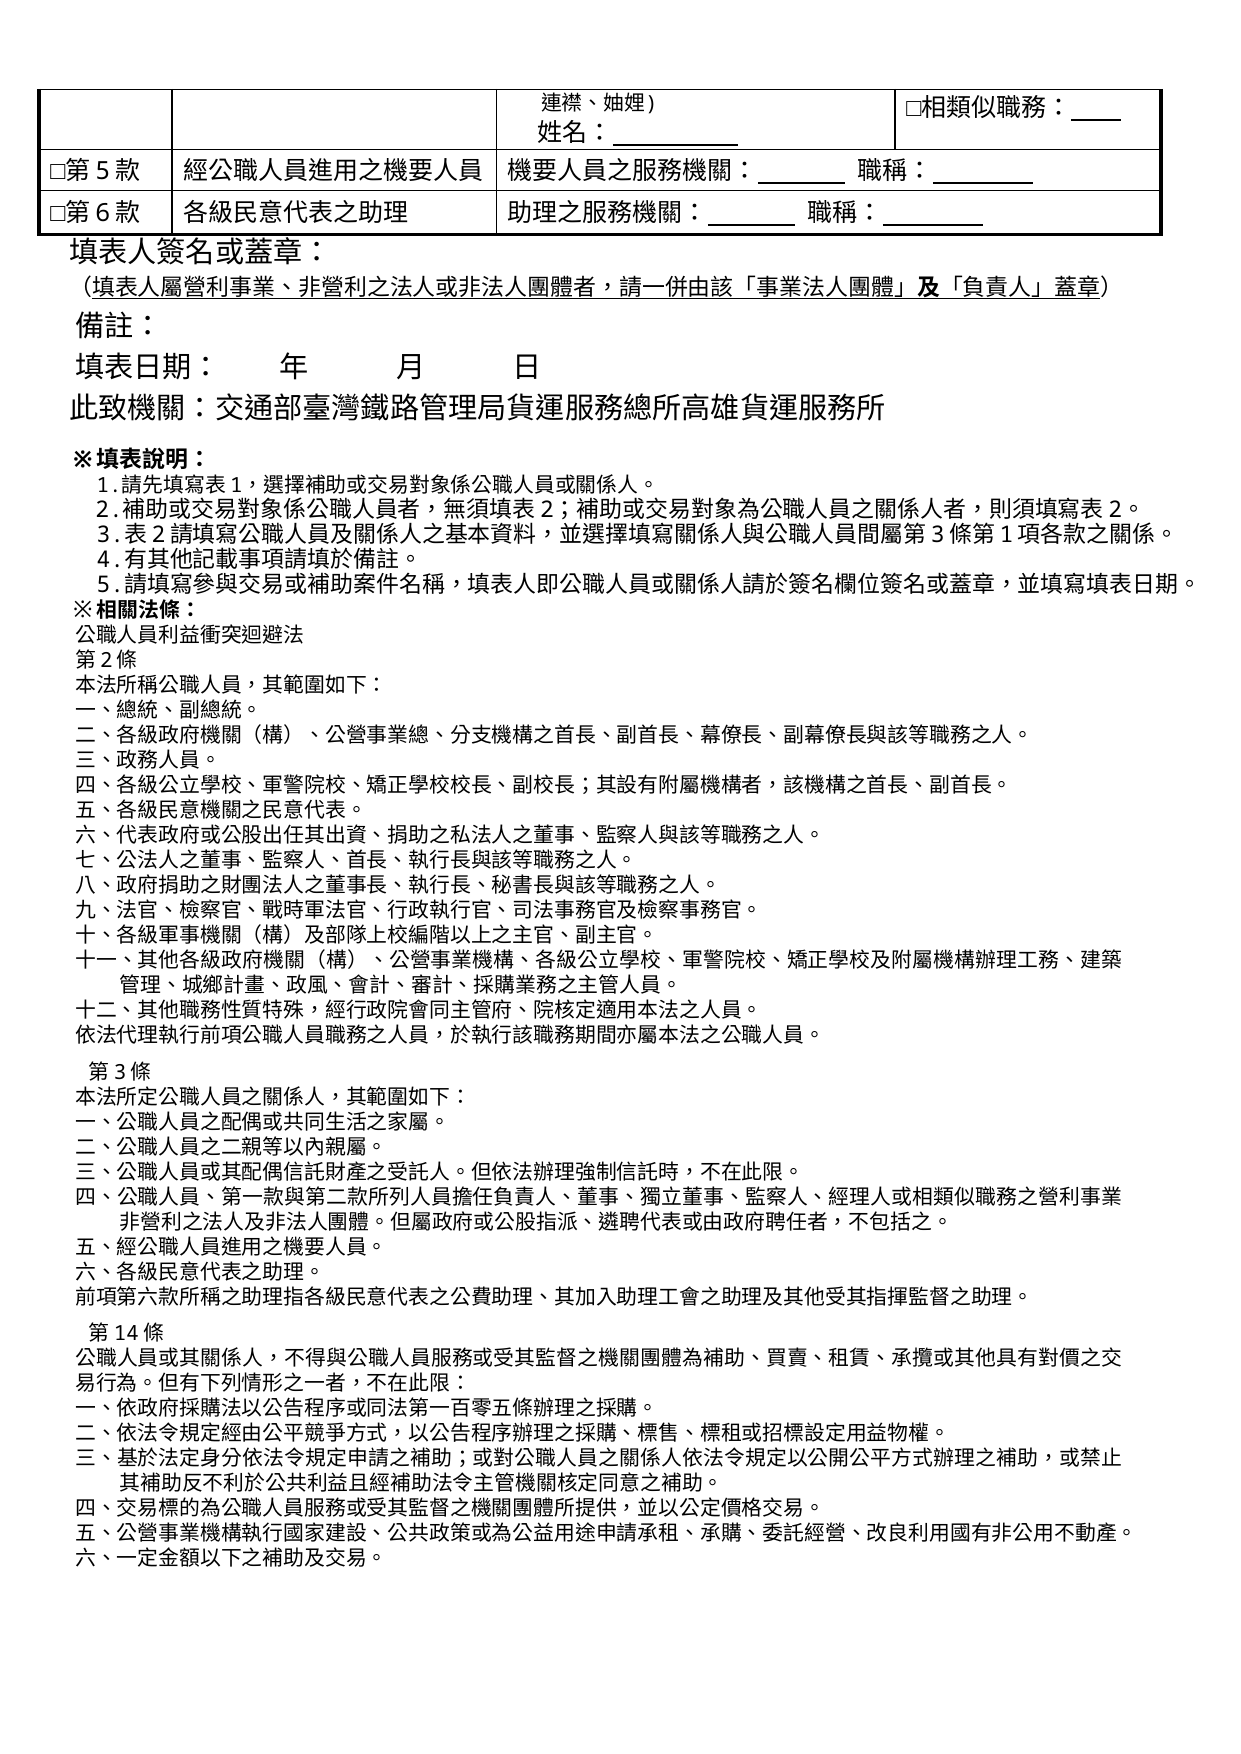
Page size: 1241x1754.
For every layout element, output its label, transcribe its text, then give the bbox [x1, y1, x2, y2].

text 前項第六款所稱之助理指各級民意代表之公費助理、其加入助理工會之助理及其他受其指揮監督之助理。 [75, 1284, 1125, 1309]
text 三、公職人員或其配偶信託財產之受託人。但依法辦理強制信託時，不在此限。 [75, 1159, 1125, 1184]
text 二、依法令規定經由公平競爭方式，以公告程序辦理之採購、標售、標租或招標設定用益物權。 [75, 1420, 1125, 1445]
text 公職人員或其關係人，不得與公職人員服務或受其監督之機關團體為補助、買賣、租賃、承攬或其他具有對價之交易行為。但有下列情形之一者，不在此限： [75, 1345, 1125, 1395]
text 5.請填寫參與交易或補助案件名稱，填表人即公職人員或關係人請於簽名欄位簽名或蓋章，並填寫填表日期。 [1, 573, 1219, 598]
text 四、交易標的為公職人員服務或受其監督之機關團體所提供，並以公定價格交易。 [75, 1495, 1125, 1520]
text 十、各級軍事機關（構）及部隊上校編階以上之主官、副主官。 [75, 923, 1125, 948]
text 九、法官、檢察官、戰時軍法官、行政執行官、司法事務官及檢察事務官。 [75, 898, 1125, 923]
text 一、總統、副總統。 [75, 698, 1125, 723]
text 六、代表政府或公股出任其出資、捐助之私法人之董事、監察人與該等職務之人。 [75, 823, 1125, 848]
text 四、公職人員、第一款與第二款所列人員擔任負責人、董事、獨立董事、監察人、經理人或相類似職務之營利事業、非營利之法人及非法人團體。但屬政府或公股指派、遴聘代表或由政府聘任者，不包括之。 [75, 1184, 1125, 1234]
text 備註： [75, 310, 1125, 343]
text 第3條 [1, 1059, 1219, 1084]
table_cell 連襟、妯娌) 姓名： [497, 90, 894, 148]
text 三、政務人員。 [75, 748, 1125, 773]
table_cell 機要人員之服務機關： 職稱： [497, 150, 1159, 189]
text 2.補助或交易對象係公職人員者，無須填表2；補助或交易對象為公職人員之關係人者，則須填寫表2。 [1, 498, 1219, 523]
text 4.有其他記載事項請填於備註。 [1, 548, 1219, 573]
table_cell 助理之服務機關： 職稱： [497, 191, 1159, 233]
text 六、一定金額以下之補助及交易。 [75, 1545, 1125, 1570]
text 本法所稱公職人員，其範圍如下： [75, 673, 1125, 698]
text 八、政府捐助之財團法人之董事長、執行長、秘書長與該等職務之人。 [75, 873, 1125, 898]
text ※填表說明： [1, 444, 1125, 473]
text 三、基於法定身分依法令規定申請之補助；或對公職人員之關係人依法令規定以公開公平方式辦理之補助，或禁止其補助反不利於公共利益且經補助法令主管機關核定同意之補助。 [75, 1445, 1125, 1495]
text 填表人簽名或蓋章： [1, 236, 1125, 269]
text 二、公職人員之二親等以內親屬。 [75, 1134, 1125, 1159]
text 1.請先填寫表1，選擇補助或交易對象係公職人員或關係人。 [1, 473, 1219, 498]
text 此致機關：交通部臺灣鐵路管理局貨運服務總所高雄貨運服務所 [1, 392, 1125, 425]
text 十一、其他各級政府機關（構）、公營事業機構、各級公立學校、軍警院校、矯正學校及附屬機構辦理工務、建築管理、城鄉計畫、政風、會計、審計、採購業務之主管人員。 [75, 948, 1125, 998]
text 五、各級民意機關之民意代表。 [75, 798, 1125, 823]
table_cell 各級民意代表之助理 [173, 191, 496, 233]
text 公職人員利益衝突迴避法 [75, 623, 1125, 648]
text 本法所定公職人員之關係人，其範圍如下： [75, 1084, 1125, 1109]
text （填表人屬營利事業、非營利之法人或非法人團體者，請一併由該「事業法人團體」及「負責人」蓋章） [1, 269, 1125, 302]
text 五、公營事業機構執行國家建設、公共政策或為公益用途申請承租、承購、委託經營、改良利用國有非公用不動產。 [75, 1520, 1125, 1545]
table_cell □第6款 [41, 191, 171, 233]
text 依法代理執行前項公職人員職務之人員，於執行該職務期間亦屬本法之公職人員。 [75, 1023, 1125, 1048]
table_cell 經公職人員進用之機要人員 [173, 150, 496, 189]
text 第14條 [1, 1320, 1219, 1345]
text 3.表2請填寫公職人員及關係人之基本資料，並選擇填寫關係人與公職人員間屬第3條第1項各款之關係。 [1, 523, 1219, 548]
table_cell □相類似職務： [896, 90, 1159, 148]
text 四、各級公立學校、軍警院校、矯正學校校長、副校長；其設有附屬機構者，該機構之首長、副首長。 [75, 773, 1125, 798]
text 一、依政府採購法以公告程序或同法第一百零五條辦理之採購。 [75, 1395, 1125, 1420]
text 十二、其他職務性質特殊，經行政院會同主管府、院核定適用本法之人員。 [75, 998, 1125, 1023]
text 二、各級政府機關（構）、公營事業總、分支機構之首長、副首長、幕僚長、副幕僚長與該等職務之人。 [75, 723, 1125, 748]
text 六、各級民意代表之助理。 [75, 1259, 1125, 1284]
text 一、公職人員之配偶或共同生活之家屬。 [75, 1109, 1125, 1134]
text ※相關法條： [1, 598, 1219, 623]
text 七、公法人之董事、監察人、首長、執行長與該等職務之人。 [75, 848, 1125, 873]
text 填表日期： 年 月 日 [1, 351, 1125, 384]
text 第2條 [75, 648, 1125, 673]
table_cell □第5款 [41, 150, 171, 189]
text 五、經公職人員進用之機要人員。 [75, 1234, 1125, 1259]
table_cell [173, 90, 496, 148]
table_cell [41, 90, 171, 148]
